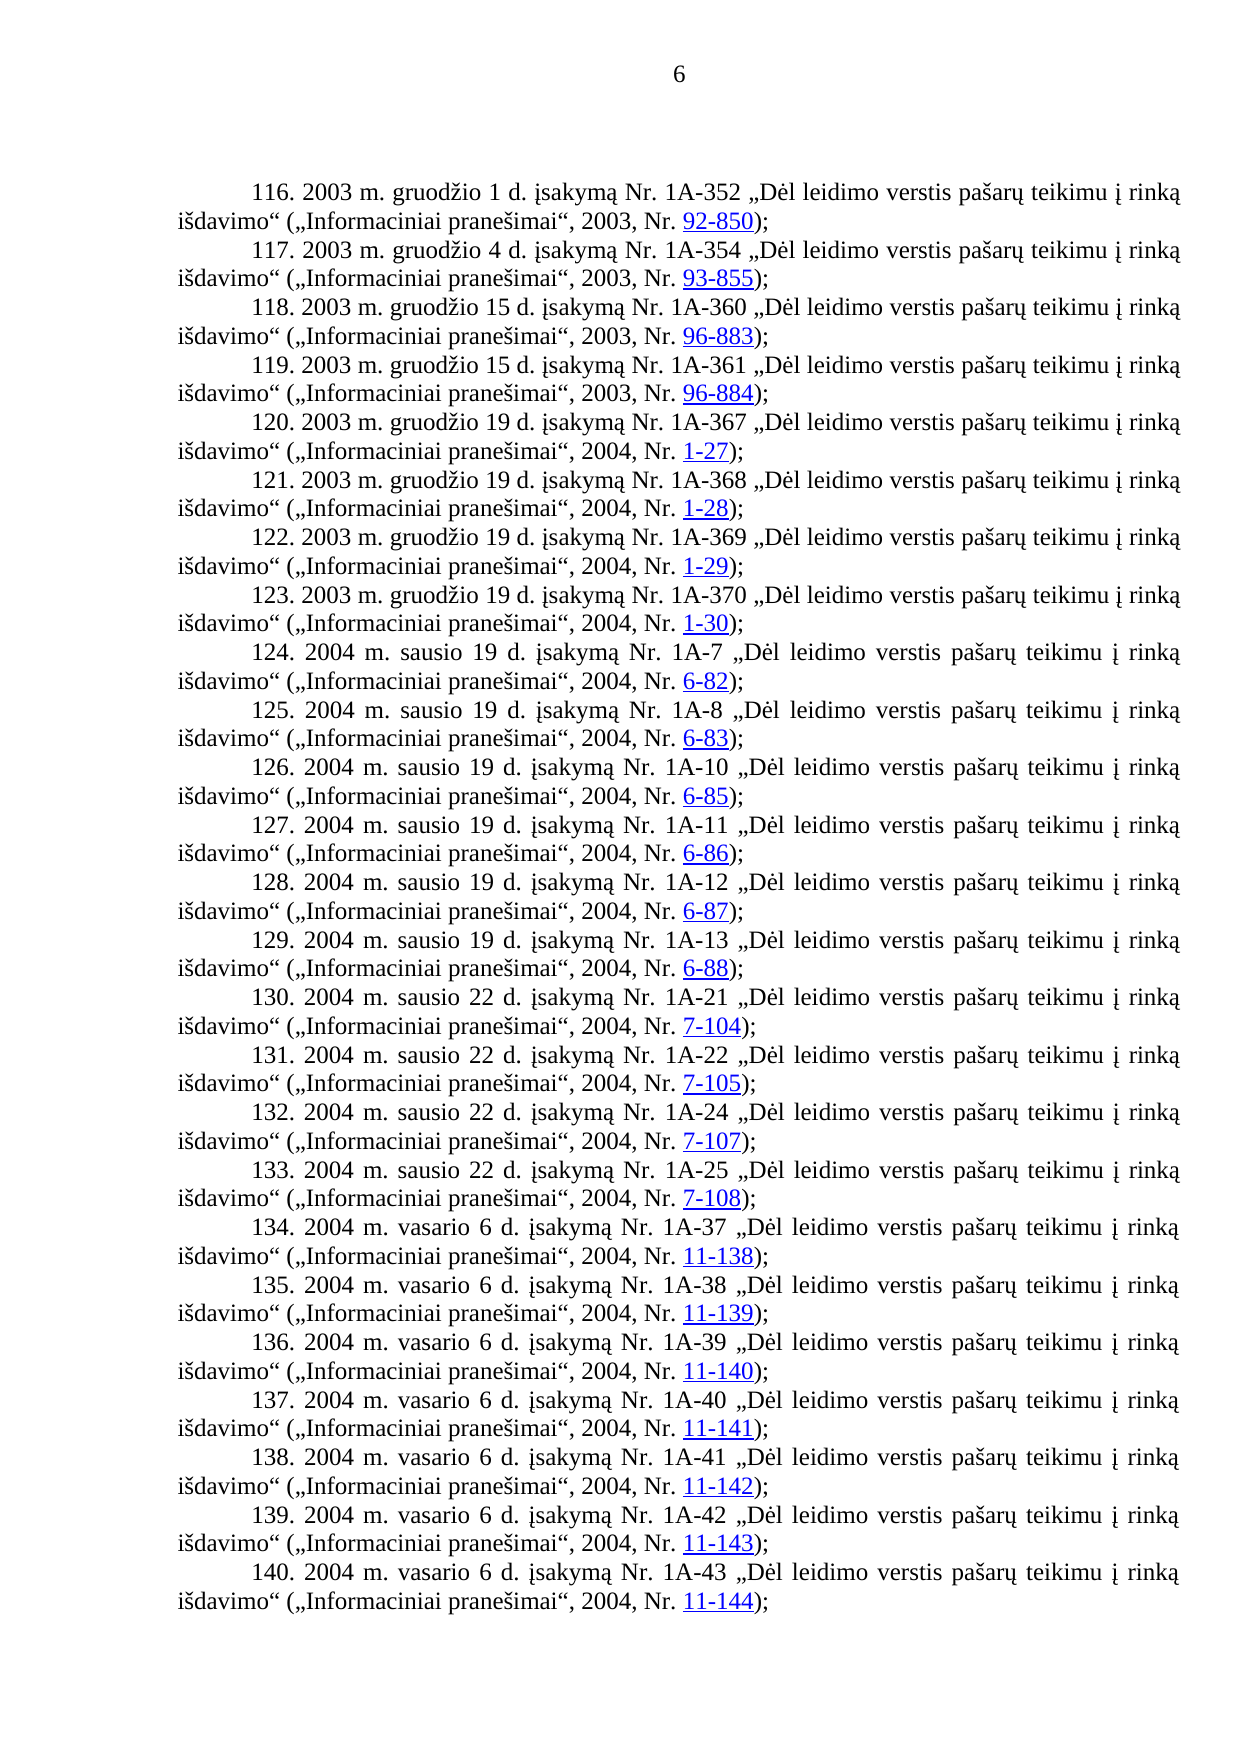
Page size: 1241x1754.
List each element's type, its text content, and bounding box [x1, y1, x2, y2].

text 136. 2004 m. vasario 6 d. įsakymą Nr. 1A-39 „Dėl leidimo verstis pašarų teikimu į rinką išdavimo“ („Informaciniai pranešimai“, 2004, Nr. 11-140); [177, 1327, 1181, 1385]
text 139. 2004 m. vasario 6 d. įsakymą Nr. 1A-42 „Dėl leidimo verstis pašarų teikimu į rinką išdavimo“ („Informaciniai pranešimai“, 2004, Nr. 11-143); [177, 1500, 1181, 1557]
text 140. 2004 m. vasario 6 d. įsakymą Nr. 1A-43 „Dėl leidimo verstis pašarų teikimu į rinką išdavimo“ („Informaciniai pranešimai“, 2004, Nr. 11-144); [177, 1557, 1181, 1615]
text 128. 2004 m. sausio 19 d. įsakymą Nr. 1A-12 „Dėl leidimo verstis pašarų teikimu į rinką išdavimo“ („Informaciniai pranešimai“, 2004, Nr. 6-87); [177, 867, 1181, 925]
text 119. 2003 m. gruodžio 15 d. įsakymą Nr. 1A-361 „Dėl leidimo verstis pašarų teikimu į rinką išdavimo“ („Informaciniai pranešimai“, 2003, Nr. 96-884); [177, 350, 1181, 407]
text 134. 2004 m. vasario 6 d. įsakymą Nr. 1A-37 „Dėl leidimo verstis pašarų teikimu į rinką išdavimo“ („Informaciniai pranešimai“, 2004, Nr. 11-138); [177, 1212, 1181, 1270]
text 125. 2004 m. sausio 19 d. įsakymą Nr. 1A-8 „Dėl leidimo verstis pašarų teikimu į rinką išdavimo“ („Informaciniai pranešimai“, 2004, Nr. 6-83); [177, 695, 1181, 752]
text 126. 2004 m. sausio 19 d. įsakymą Nr. 1A-10 „Dėl leidimo verstis pašarų teikimu į rinką išdavimo“ („Informaciniai pranešimai“, 2004, Nr. 6-85); [177, 752, 1181, 810]
text 135. 2004 m. vasario 6 d. įsakymą Nr. 1A-38 „Dėl leidimo verstis pašarų teikimu į rinką išdavimo“ („Informaciniai pranešimai“, 2004, Nr. 11-139); [177, 1270, 1181, 1327]
text 117. 2003 m. gruodžio 4 d. įsakymą Nr. 1A-354 „Dėl leidimo verstis pašarų teikimu į rinką išdavimo“ („Informaciniai pranešimai“, 2003, Nr. 93-855); [177, 235, 1181, 292]
text 122. 2003 m. gruodžio 19 d. įsakymą Nr. 1A-369 „Dėl leidimo verstis pašarų teikimu į rinką išdavimo“ („Informaciniai pranešimai“, 2004, Nr. 1-29); [177, 522, 1181, 580]
text 138. 2004 m. vasario 6 d. įsakymą Nr. 1A-41 „Dėl leidimo verstis pašarų teikimu į rinką išdavimo“ („Informaciniai pranešimai“, 2004, Nr. 11-142); [177, 1442, 1181, 1500]
text 132. 2004 m. sausio 22 d. įsakymą Nr. 1A-24 „Dėl leidimo verstis pašarų teikimu į rinką išdavimo“ („Informaciniai pranešimai“, 2004, Nr. 7-107); [177, 1097, 1181, 1155]
text 133. 2004 m. sausio 22 d. įsakymą Nr. 1A-25 „Dėl leidimo verstis pašarų teikimu į rinką išdavimo“ („Informaciniai pranešimai“, 2004, Nr. 7-108); [177, 1155, 1181, 1212]
text 131. 2004 m. sausio 22 d. įsakymą Nr. 1A-22 „Dėl leidimo verstis pašarų teikimu į rinką išdavimo“ („Informaciniai pranešimai“, 2004, Nr. 7-105); [177, 1040, 1181, 1097]
text 121. 2003 m. gruodžio 19 d. įsakymą Nr. 1A-368 „Dėl leidimo verstis pašarų teikimu į rinką išdavimo“ („Informaciniai pranešimai“, 2004, Nr. 1-28); [177, 465, 1181, 522]
text 116. 2003 m. gruodžio 1 d. įsakymą Nr. 1A-352 „Dėl leidimo verstis pašarų teikimu į rinką išdavimo“ („Informaciniai pranešimai“, 2003, Nr. 92-850); [177, 177, 1181, 235]
text 130. 2004 m. sausio 22 d. įsakymą Nr. 1A-21 „Dėl leidimo verstis pašarų teikimu į rinką išdavimo“ („Informaciniai pranešimai“, 2004, Nr. 7-104); [177, 982, 1181, 1040]
text 129. 2004 m. sausio 19 d. įsakymą Nr. 1A-13 „Dėl leidimo verstis pašarų teikimu į rinką išdavimo“ („Informaciniai pranešimai“, 2004, Nr. 6-88); [177, 925, 1181, 982]
text 124. 2004 m. sausio 19 d. įsakymą Nr. 1A-7 „Dėl leidimo verstis pašarų teikimu į rinką išdavimo“ („Informaciniai pranešimai“, 2004, Nr. 6-82); [177, 637, 1181, 695]
text 123. 2003 m. gruodžio 19 d. įsakymą Nr. 1A-370 „Dėl leidimo verstis pašarų teikimu į rinką išdavimo“ („Informaciniai pranešimai“, 2004, Nr. 1-30); [177, 580, 1181, 637]
text 120. 2003 m. gruodžio 19 d. įsakymą Nr. 1A-367 „Dėl leidimo verstis pašarų teikimu į rinką išdavimo“ („Informaciniai pranešimai“, 2004, Nr. 1-27); [177, 407, 1181, 465]
text 118. 2003 m. gruodžio 15 d. įsakymą Nr. 1A-360 „Dėl leidimo verstis pašarų teikimu į rinką išdavimo“ („Informaciniai pranešimai“, 2003, Nr. 96-883); [177, 292, 1181, 350]
text 137. 2004 m. vasario 6 d. įsakymą Nr. 1A-40 „Dėl leidimo verstis pašarų teikimu į rinką išdavimo“ („Informaciniai pranešimai“, 2004, Nr. 11-141); [177, 1385, 1181, 1442]
text 127. 2004 m. sausio 19 d. įsakymą Nr. 1A-11 „Dėl leidimo verstis pašarų teikimu į rinką išdavimo“ („Informaciniai pranešimai“, 2004, Nr. 6-86); [177, 810, 1181, 867]
